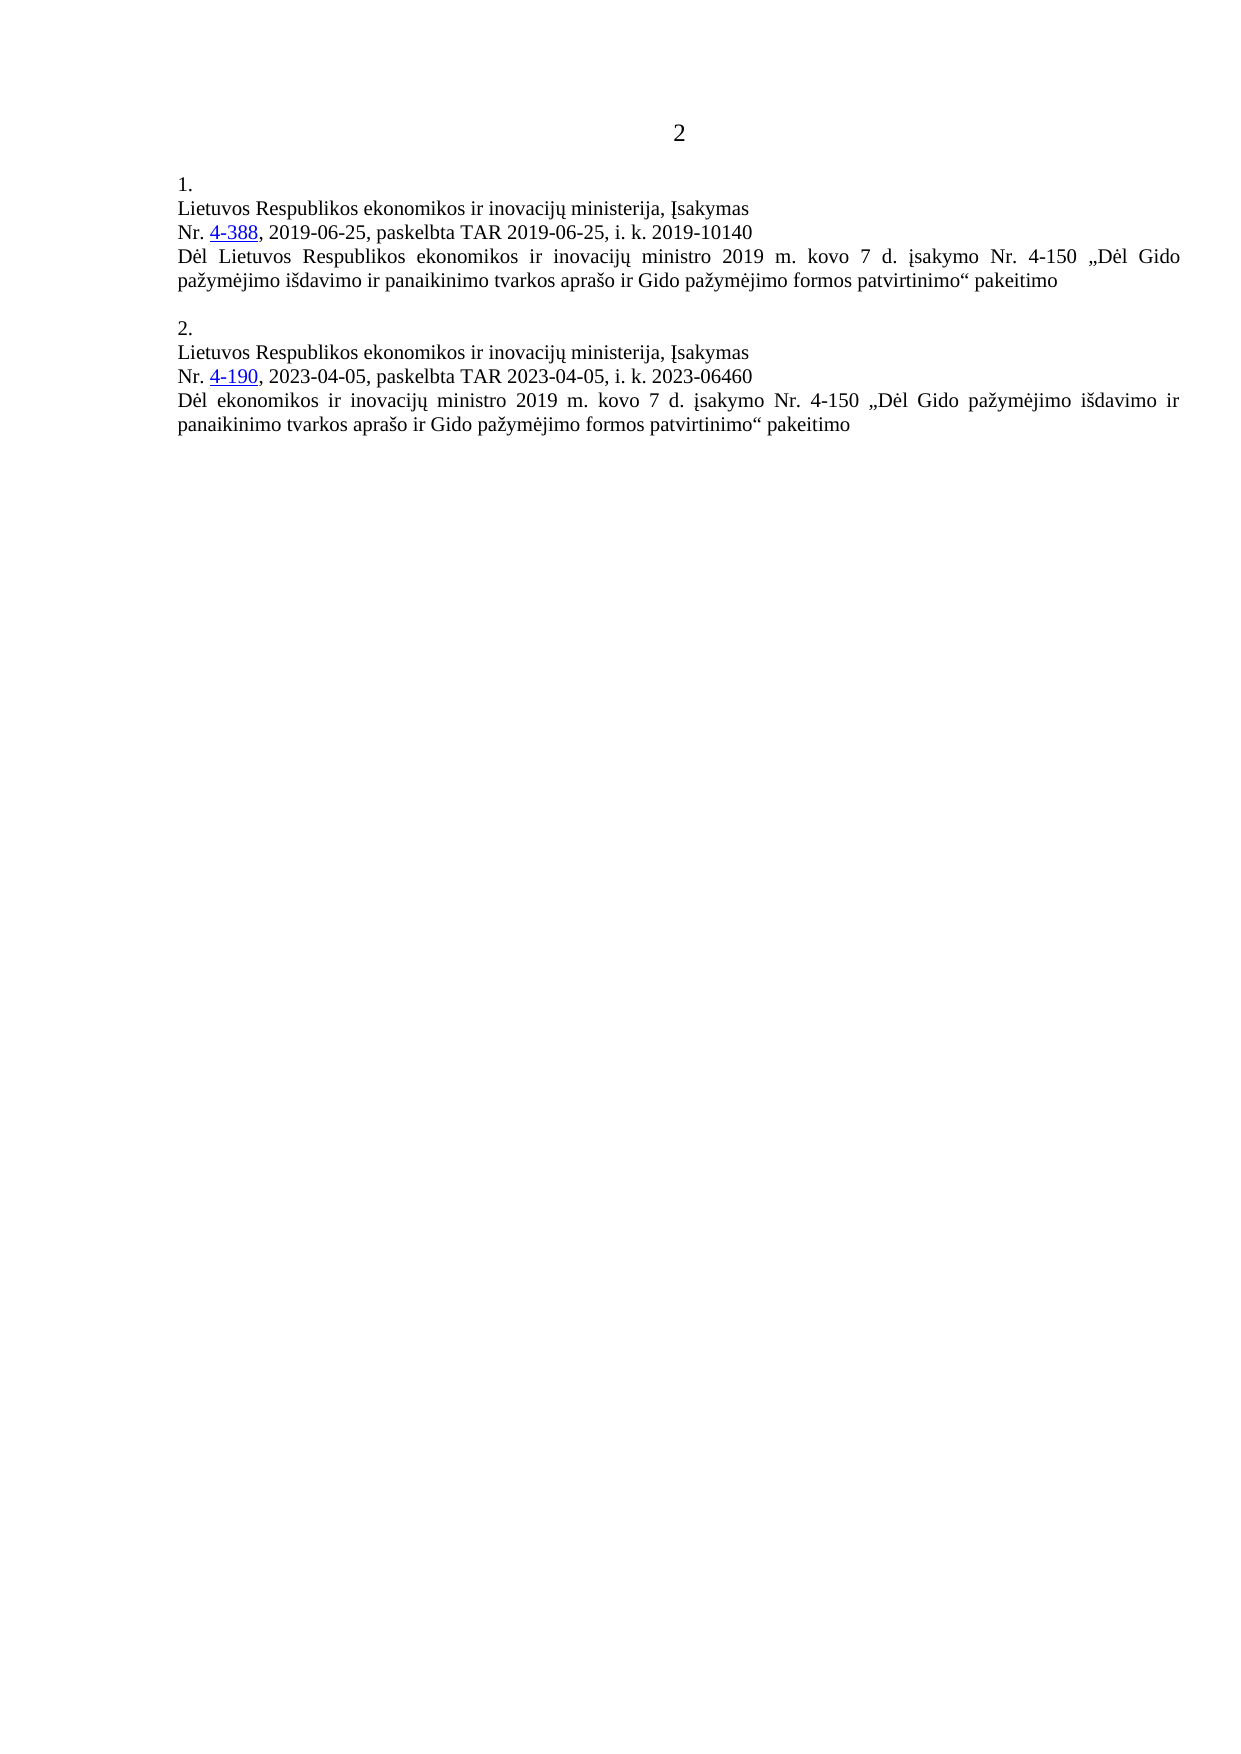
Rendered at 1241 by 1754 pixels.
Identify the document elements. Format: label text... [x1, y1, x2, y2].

text 2. [177, 316, 1181, 340]
text 1. [177, 172, 1181, 196]
text Lietuvos Respublikos ekonomikos ir inovacijų ministerija, Įsakymas [177, 340, 1181, 364]
text Nr. 4-190, 2023-04-05, paskelbta TAR 2023-04-05, i. k. 2023-06460 [177, 364, 1181, 388]
text Lietuvos Respublikos ekonomikos ir inovacijų ministerija, Įsakymas [177, 196, 1181, 220]
text Nr. 4-388, 2019-06-25, paskelbta TAR 2019-06-25, i. k. 2019-10140 [177, 220, 1181, 244]
text Dėl ekonomikos ir inovacijų ministro 2019 m. kovo 7 d. įsakymo Nr. 4-150 „Dėl Gido pažymėjimo išdavimo ir panaikinimo tvarkos aprašo ir Gido pažymėjimo formos patvirtinimo“ pakeitimo [177, 388, 1181, 436]
text Dėl Lietuvos Respublikos ekonomikos ir inovacijų ministro 2019 m. kovo 7 d. įsakymo Nr. 4-150 „Dėl Gido pažymėjimo išdavimo ir panaikinimo tvarkos aprašo ir Gido pažymėjimo formos patvirtinimo“ pakeitimo [177, 244, 1181, 292]
